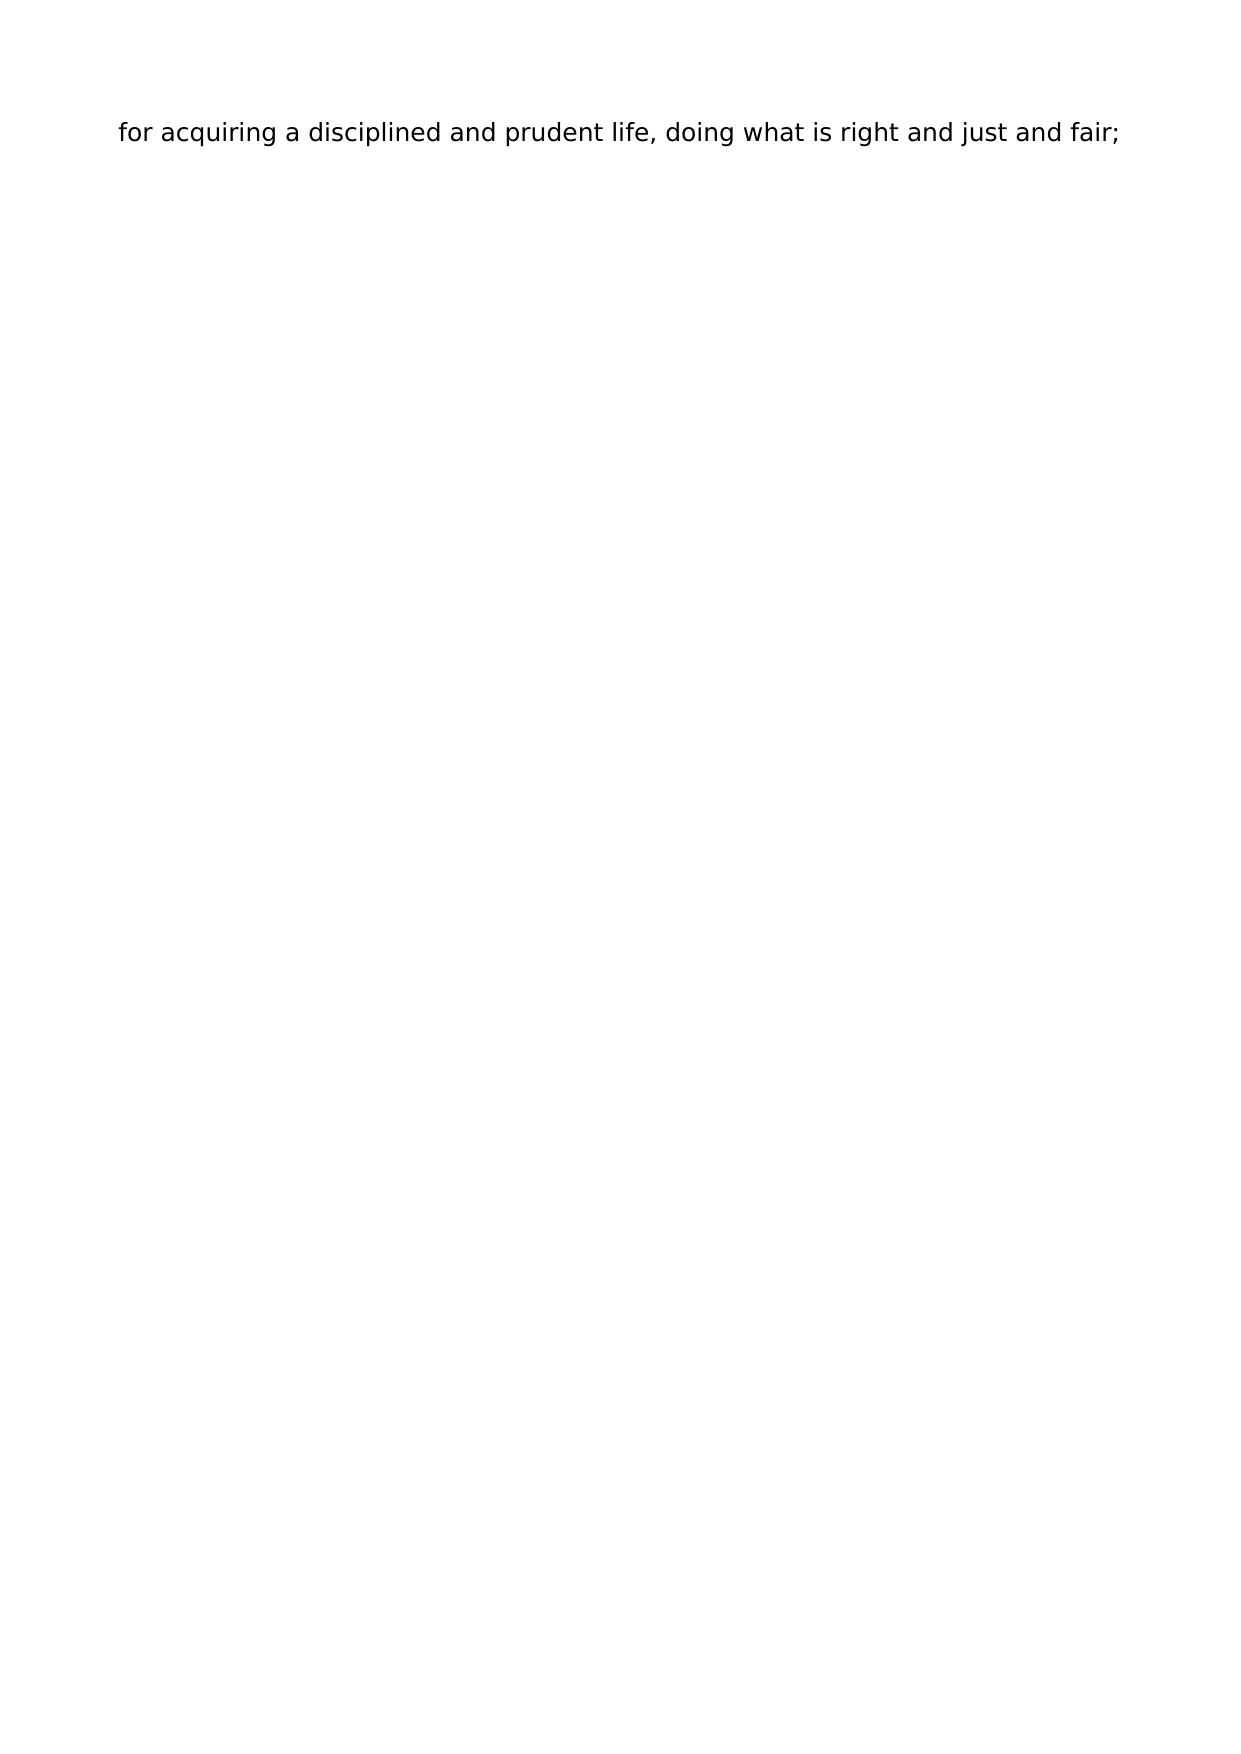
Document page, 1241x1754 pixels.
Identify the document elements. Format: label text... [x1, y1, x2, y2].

text for acquiring a disciplined and prudent life, doing what is right and just and fair; [118, 118, 1122, 147]
